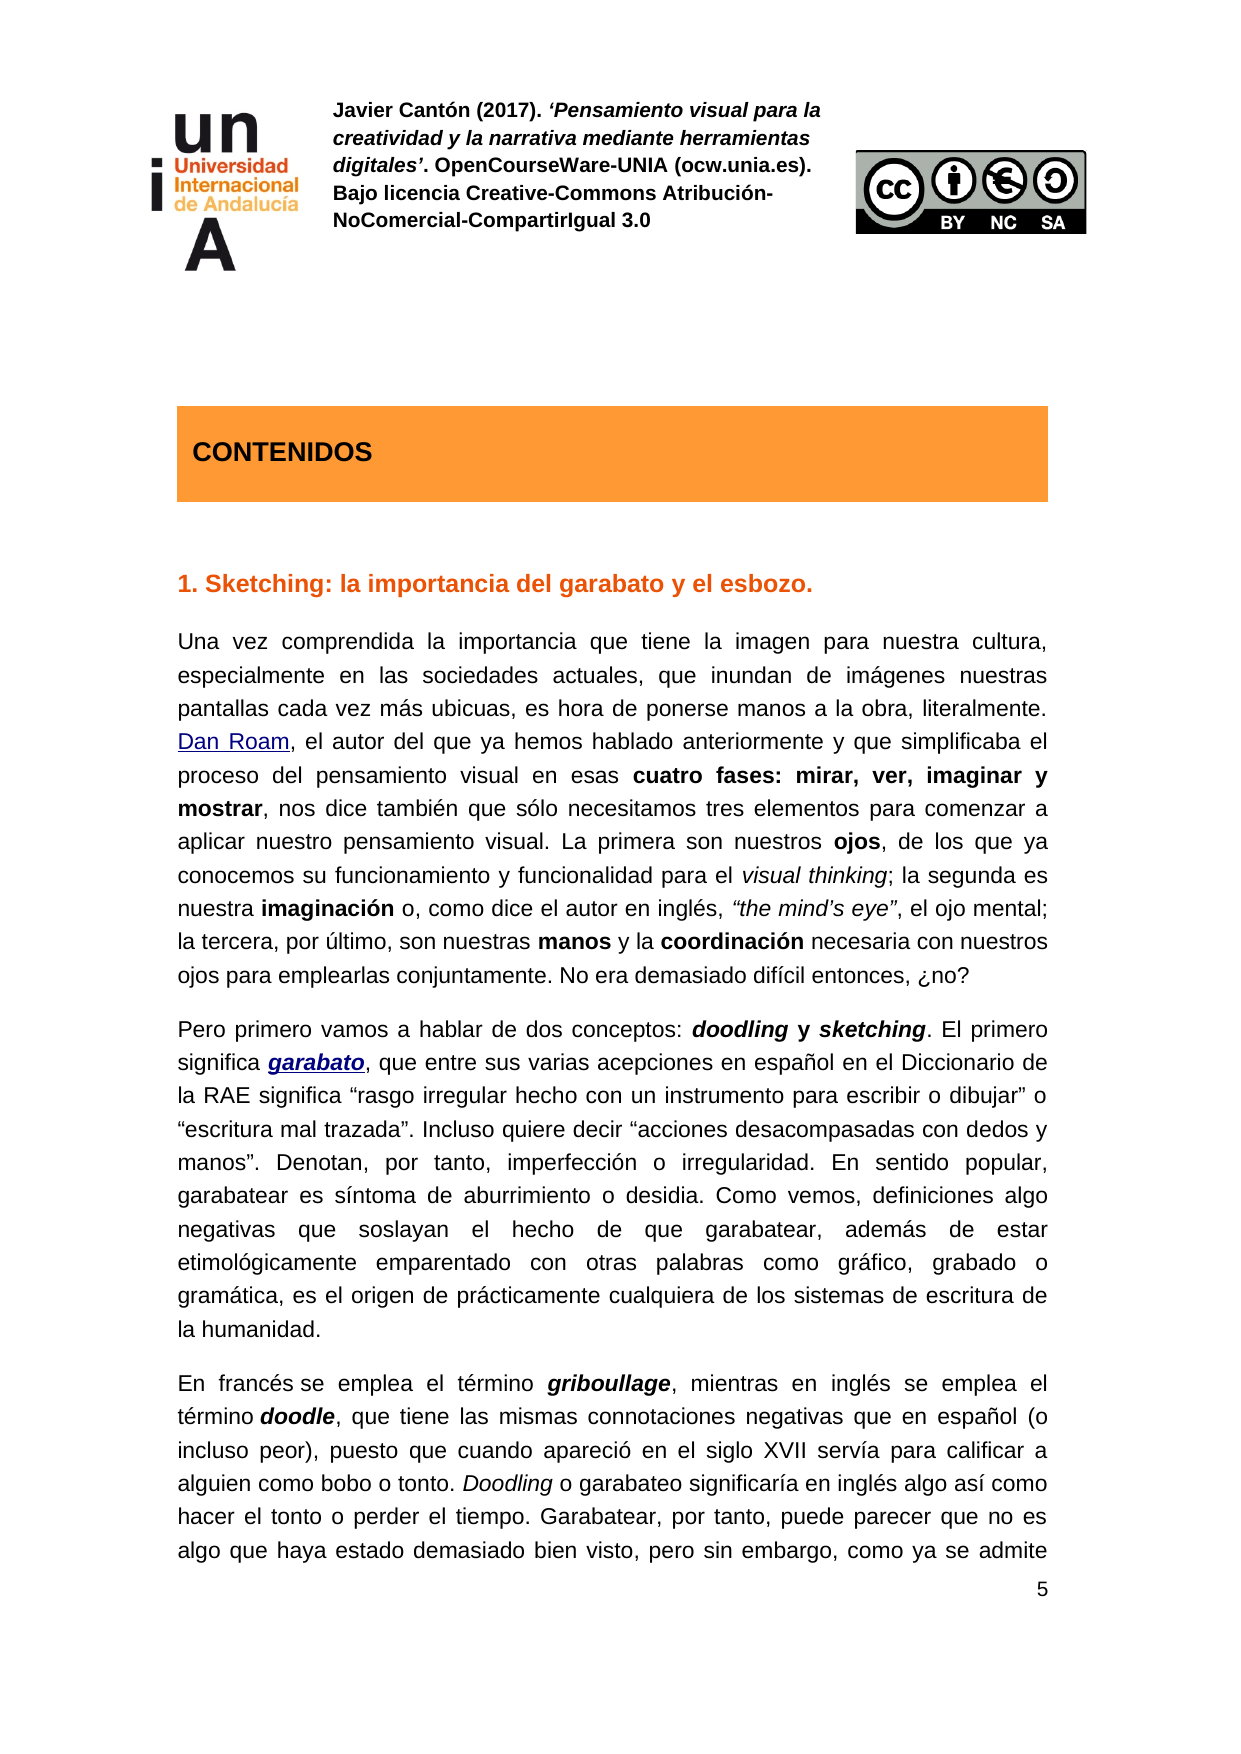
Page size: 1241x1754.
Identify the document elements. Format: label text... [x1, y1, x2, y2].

text Una vez comprendida la importancia que tiene la imagen para nuestra cultura, especialmente en las sociedades actuales, que inundan de imágenes nuestras pantallas cada vez más ubicuas, es hora de ponerse manos a la obra, literalmente. Dan Roam, el autor del que ya hemos hablado anteriormente y que simplificaba el proceso del pensamiento visual en esas cuatro fases: mirar, ver, imaginar y mostrar, nos dice también que sólo necesitamos tres elementos para comenzar a aplicar nuestro pensamiento visual. La primera son nuestros ojos, de los que ya conocemos su funcionamiento y funcionalidad para el visual thinking; la segunda es nuestra imaginación o, como dice el autor en inglés, “the mind’s eye”, el ojo mental; la tercera, por último, son nuestras manos y la coordinación necesaria con nuestros ojos para emplearlas conjuntamente. No era demasiado difícil entonces, ¿no? [177, 623, 1048, 990]
text CONTENIDOS [177, 436, 1048, 467]
text Pero primero vamos a hablar de dos conceptos: doodling y sketching. El primero significa garabato, que entre sus varias acepciones en español en el Diccionario de la RAE significa “rasgo irregular hecho con un instrumento para escribir o dibujar” o “escritura mal trazada”. Incluso quiere decir “acciones desacompasadas con dedos y manos”. Denotan, por tanto, imperfección o irregularidad. En sentido popular, garabatear es síntoma de aburrimiento o desidia. Como vemos, definiciones algo negativas que soslayan el hecho de que garabatear, además de estar etimológicamente emparentado con otras palabras como gráfico, grabado o gramática, es el origen de prácticamente cualquiera de los sistemas de escritura de la humanidad. [177, 1011, 1048, 1344]
text 1. Sketching: la importancia del garabato y el esbozo. [177, 569, 1048, 598]
text En francés se emplea el término griboullage, mientras en inglés se emplea el término doodle, que tiene las mismas connotaciones negativas que en español (o incluso peor), puesto que cuando apareció en el siglo XVII servía para calificar a alguien como bobo o tonto. Doodling o garabateo significaría en inglés algo así como hacer el tonto o perder el tiempo. Garabatear, por tanto, puede parecer que no es algo que haya estado demasiado bien visto, pero sin embargo, como ya se admite [177, 1365, 1048, 1565]
